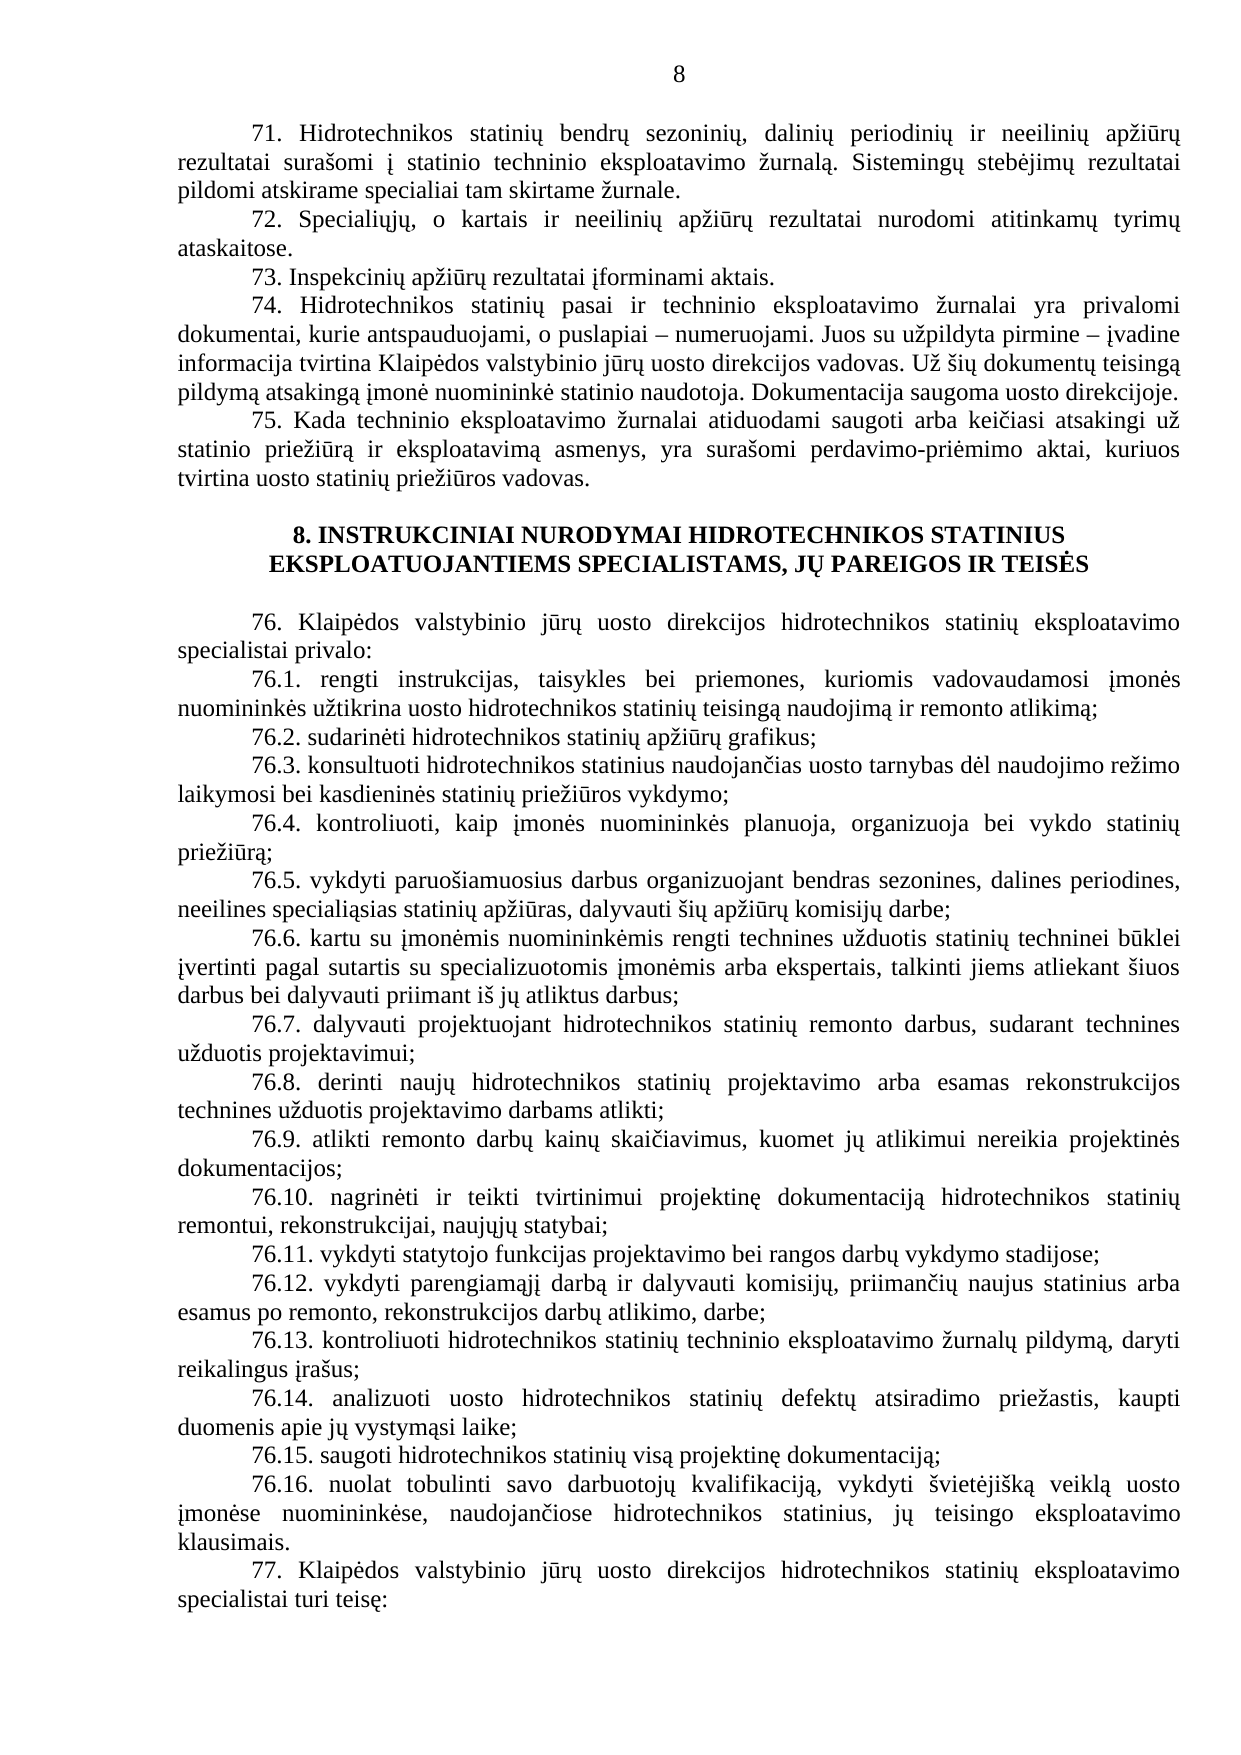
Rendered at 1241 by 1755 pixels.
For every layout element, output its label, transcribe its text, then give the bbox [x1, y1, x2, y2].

text 76.11. vykdyti statytojo funkcijas projektavimo bei rangos darbų vykdymo stadijose; [177, 1239, 1181, 1268]
text 76.3. konsultuoti hidrotechnikos statinius naudojančias uosto tarnybas dėl naudojimo režimo laikymosi bei kasdieninės statinių priežiūros vykdymo; [177, 751, 1181, 808]
text 8. INSTRUKCINIAI NURODYMAI HIDROTECHNIKOS STATINIUS EKSPLOATUOJANTIEMS SPECIALISTAMS, JŲ PAREIGOS IR TEISĖS [177, 521, 1181, 578]
text 71. Hidrotechnikos statinių bendrų sezoninių, dalinių periodinių ir neeilinių apžiūrų rezultatai surašomi į statinio techninio eksploatavimo žurnalą. Sistemingų stebėjimų rezultatai pildomi atskirame specialiai tam skirtame žurnale. [177, 118, 1181, 204]
text 76.13. kontroliuoti hidrotechnikos statinių techninio eksploatavimo žurnalų pildymą, daryti reikalingus įrašus; [177, 1326, 1181, 1383]
text 76.2. sudarinėti hidrotechnikos statinių apžiūrų grafikus; [177, 722, 1181, 751]
text 76.8. derinti naujų hidrotechnikos statinių projektavimo arba esamas rekonstrukcijos technines užduotis projektavimo darbams atlikti; [177, 1067, 1181, 1124]
text 76.7. dalyvauti projektuojant hidrotechnikos statinių remonto darbus, sudarant technines užduotis projektavimui; [177, 1009, 1181, 1067]
text 76.12. vykdyti parengiamąjį darbą ir dalyvauti komisijų, priimančių naujus statinius arba esamus po remonto, rekonstrukcijos darbų atlikimo, darbe; [177, 1268, 1181, 1326]
text 72. Specialiųjų, o kartais ir neeilinių apžiūrų rezultatai nurodomi atitinkamų tyrimų ataskaitose. [177, 204, 1181, 262]
text 74. Hidrotechnikos statinių pasai ir techninio eksploatavimo žurnalai yra privalomi dokumentai, kurie antspauduojami, o puslapiai – numeruojami. Juos su užpildyta pirmine – įvadine informacija tvirtina Klaipėdos valstybinio jūrų uosto direkcijos vadovas. Už šių dokumentų teisingą pildymą atsakingą įmonė nuomininkė statinio naudotoja. Dokumentacija saugoma uosto direkcijoje. [177, 291, 1181, 406]
text 76.15. saugoti hidrotechnikos statinių visą projektinę dokumentaciją; [177, 1441, 1181, 1469]
text 76. Klaipėdos valstybinio jūrų uosto direkcijos hidrotechnikos statinių eksploatavimo specialistai privalo: [177, 607, 1181, 664]
text 76.14. analizuoti uosto hidrotechnikos statinių defektų atsiradimo priežastis, kaupti duomenis apie jų vystymąsi laike; [177, 1383, 1181, 1441]
text 76.9. atlikti remonto darbų kainų skaičiavimus, kuomet jų atlikimui nereikia projektinės dokumentacijos; [177, 1124, 1181, 1182]
text 76.1. rengti instrukcijas, taisykles bei priemones, kuriomis vadovaudamosi įmonės nuomininkės užtikrina uosto hidrotechnikos statinių teisingą naudojimą ir remonto atlikimą; [177, 664, 1181, 722]
text 76.4. kontroliuoti, kaip įmonės nuomininkės planuoja, organizuoja bei vykdo statinių priežiūrą; [177, 808, 1181, 866]
text 77. Klaipėdos valstybinio jūrų uosto direkcijos hidrotechnikos statinių eksploatavimo specialistai turi teisę: [177, 1556, 1181, 1613]
text 73. Inspekcinių apžiūrų rezultatai įforminami aktais. [177, 262, 1181, 291]
text 76.16. nuolat tobulinti savo darbuotojų kvalifikaciją, vykdyti švietėjišką veiklą uosto įmonėse nuomininkėse, naudojančiose hidrotechnikos statinius, jų teisingo eksploatavimo klausimais. [177, 1469, 1181, 1556]
text 76.6. kartu su įmonėmis nuomininkėmis rengti technines užduotis statinių techninei būklei įvertinti pagal sutartis su specializuotomis įmonėmis arba ekspertais, talkinti jiems atliekant šiuos darbus bei dalyvauti priimant iš jų atliktus darbus; [177, 923, 1181, 1009]
text 76.10. nagrinėti ir teikti tvirtinimui projektinę dokumentaciją hidrotechnikos statinių remontui, rekonstrukcijai, naujųjų statybai; [177, 1182, 1181, 1239]
text 75. Kada techninio eksploatavimo žurnalai atiduodami saugoti arba keičiasi atsakingi už statinio priežiūrą ir eksploatavimą asmenys, yra surašomi perdavimo-priėmimo aktai, kuriuos tvirtina uosto statinių priežiūros vadovas. [177, 406, 1181, 492]
text 76.5. vykdyti paruošiamuosius darbus organizuojant bendras sezonines, dalines periodines, neeilines specialiąsias statinių apžiūras, dalyvauti šių apžiūrų komisijų darbe; [177, 866, 1181, 923]
